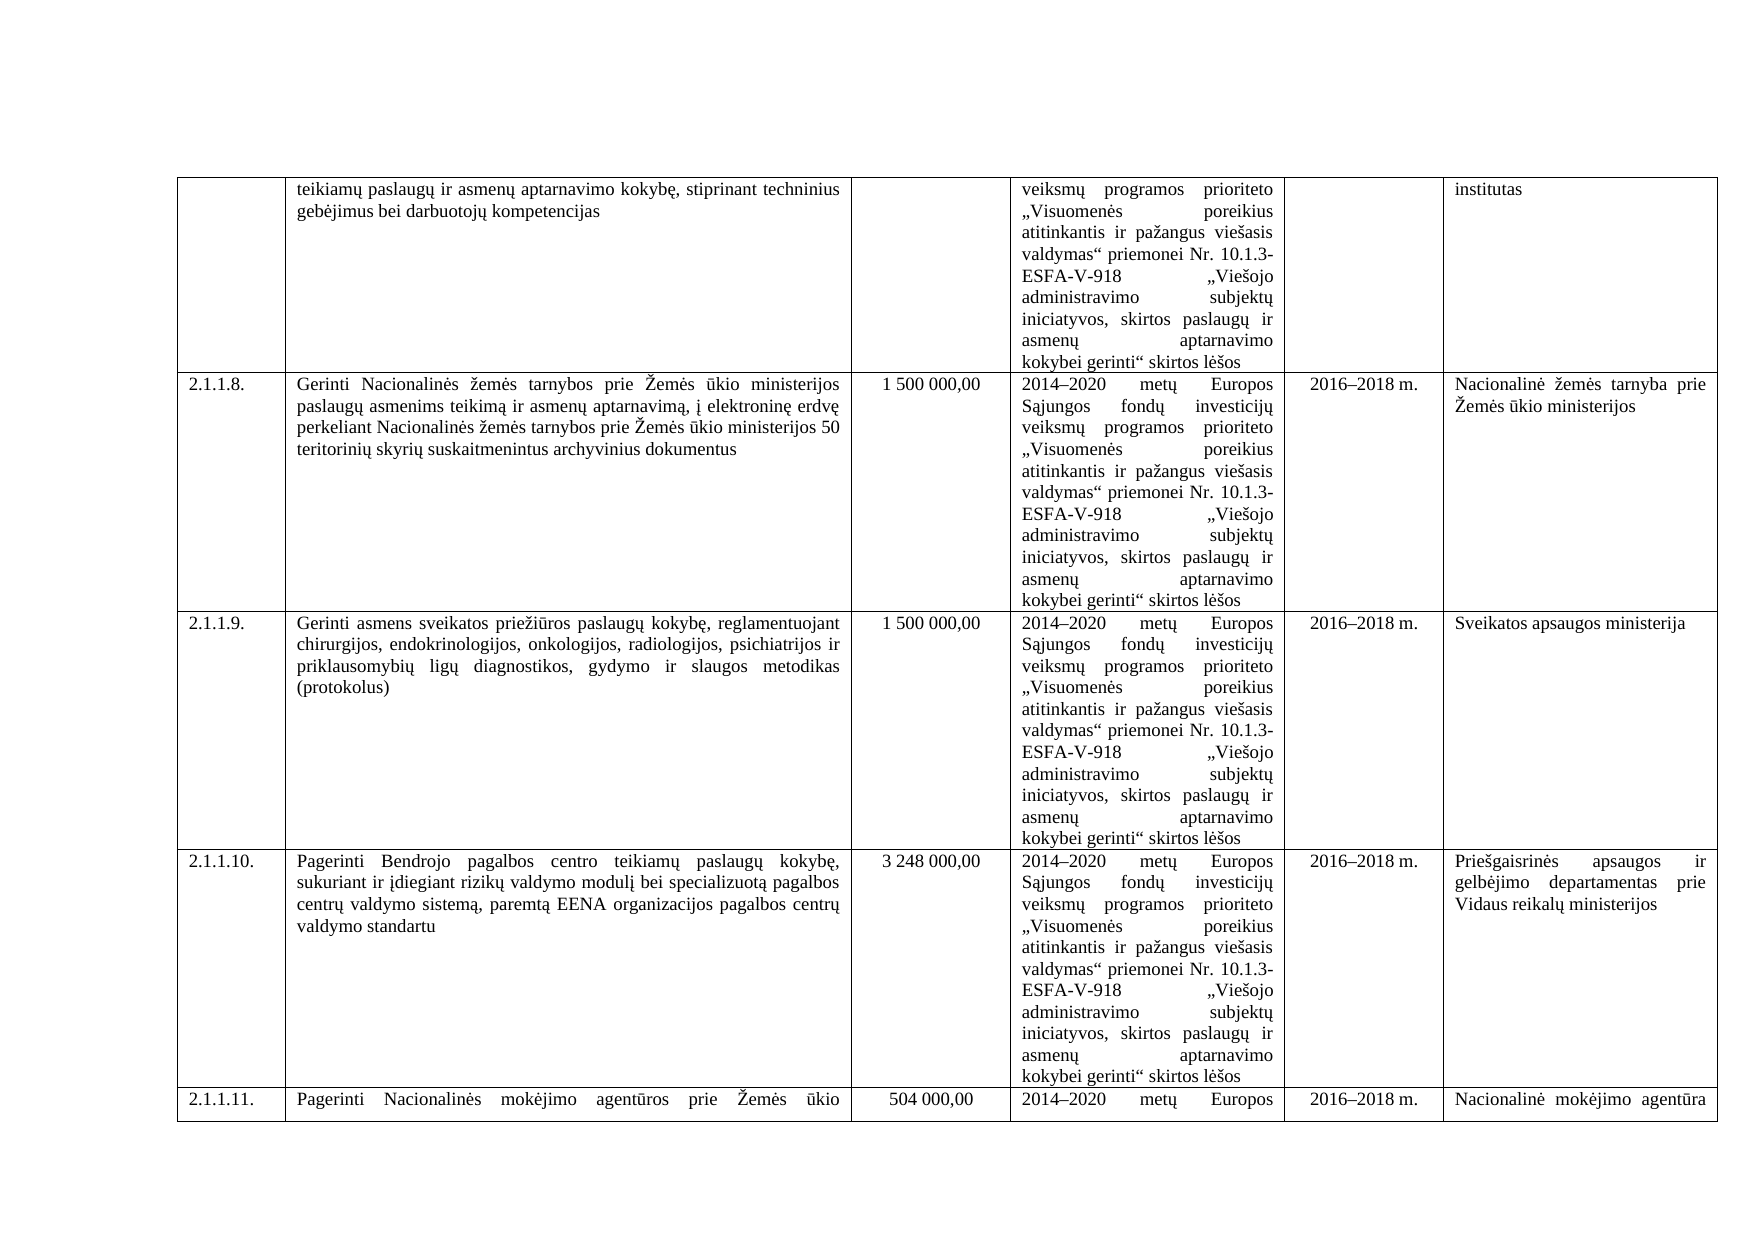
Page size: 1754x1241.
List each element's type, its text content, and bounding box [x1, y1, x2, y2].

table_cell 2016–2018 m. [1285, 850, 1443, 1087]
table_cell 1 500 000,00 [852, 373, 1010, 611]
table_cell 2.1.1.9. [178, 612, 285, 849]
table_cell 2014–2020 metų Europos Sąjungos fondų investicijų veiksmų programos prioriteto „Visuomenės poreikius atitinkantis ir pažangus viešasis valdymas“ priemonei Nr. 10.1.3-ESFA-V-918 „Viešojo administravimo subjektų iniciatyvos, skirtos paslaugų ir asmenų aptarnavimo kokybei gerinti“ skirtos lėšos [1011, 850, 1284, 1087]
table_cell 2016–2018 m. [1285, 373, 1443, 611]
table_cell 2.1.1.11. [178, 1088, 285, 1121]
table_cell Pagerinti Bendrojo pagalbos centro teikiamų paslaugų kokybę, sukuriant ir įdiegiant rizikų valdymo modulį bei specializuotą pagalbos centrų valdymo sistemą, paremtą EENA organizacijos pagalbos centrų valdymo standartu [286, 850, 851, 1087]
table_cell [852, 178, 1010, 372]
table_cell 504 000,00 [852, 1088, 1010, 1121]
table_cell 2014–2020 metų Europos Sąjungos fondų investicijų veiksmų programos prioriteto „Visuomenės poreikius atitinkantis ir pažangus viešasis valdymas“ priemonei Nr. 10.1.3-ESFA-V-918 „Viešojo administravimo subjektų iniciatyvos, skirtos paslaugų ir asmenų aptarnavimo kokybei gerinti“ skirtos lėšos [1011, 612, 1284, 849]
table_cell Nacionalinė žemės tarnyba prie Žemės ūkio ministerijos [1444, 373, 1717, 611]
table_cell Nacionalinė mokėjimo agentūra [1444, 1088, 1717, 1121]
table_cell Pagerinti Nacionalinės mokėjimo agentūros prie Žemės ūkio [286, 1088, 851, 1121]
table_cell 2016–2018 m. [1285, 1088, 1443, 1121]
table_cell teikiamų paslaugų ir asmenų aptarnavimo kokybę, stiprinant techninius gebėjimus bei darbuotojų kompetencijas [286, 178, 851, 372]
table_cell Priešgaisrinės apsaugos ir gelbėjimo departamentas prie Vidaus reikalų ministerijos [1444, 850, 1717, 1087]
table_cell 3 248 000,00 [852, 850, 1010, 1087]
table_cell Gerinti asmens sveikatos priežiūros paslaugų kokybę, reglamentuojant chirurgijos, endokrinologijos, onkologijos, radiologijos, psichiatrijos ir priklausomybių ligų diagnostikos, gydymo ir slaugos metodikas (protokolus) [286, 612, 851, 849]
table_cell 2014–2020 metų Europos Sąjungos fondų investicijų veiksmų programos prioriteto „Visuomenės poreikius atitinkantis ir pažangus viešasis valdymas“ priemonei Nr. 10.1.3-ESFA-V-918 „Viešojo administravimo subjektų iniciatyvos, skirtos paslaugų ir asmenų aptarnavimo kokybei gerinti“ skirtos lėšos [1011, 373, 1284, 611]
table_cell 2.1.1.10. [178, 850, 285, 1087]
table_cell institutas [1444, 178, 1717, 372]
table_cell [178, 178, 285, 372]
table_cell Gerinti Nacionalinės žemės tarnybos prie Žemės ūkio ministerijos paslaugų asmenims teikimą ir asmenų aptarnavimą, į elektroninę erdvę perkeliant Nacionalinės žemės tarnybos prie Žemės ūkio ministerijos 50 teritorinių skyrių suskaitmenintus archyvinius dokumentus [286, 373, 851, 611]
table_cell 2014–2020 metų Europos [1011, 1088, 1284, 1121]
table_cell Sveikatos apsaugos ministerija [1444, 612, 1717, 849]
table_cell [1285, 178, 1443, 372]
table_cell 1 500 000,00 [852, 612, 1010, 849]
table_cell 2016–2018 m. [1285, 612, 1443, 849]
table_cell 2.1.1.8. [178, 373, 285, 611]
table_cell veiksmų programos prioriteto „Visuomenės poreikius atitinkantis ir pažangus viešasis valdymas“ priemonei Nr. 10.1.3-ESFA-V-918 „Viešojo administravimo subjektų iniciatyvos, skirtos paslaugų ir asmenų aptarnavimo kokybei gerinti“ skirtos lėšos [1011, 178, 1284, 372]
